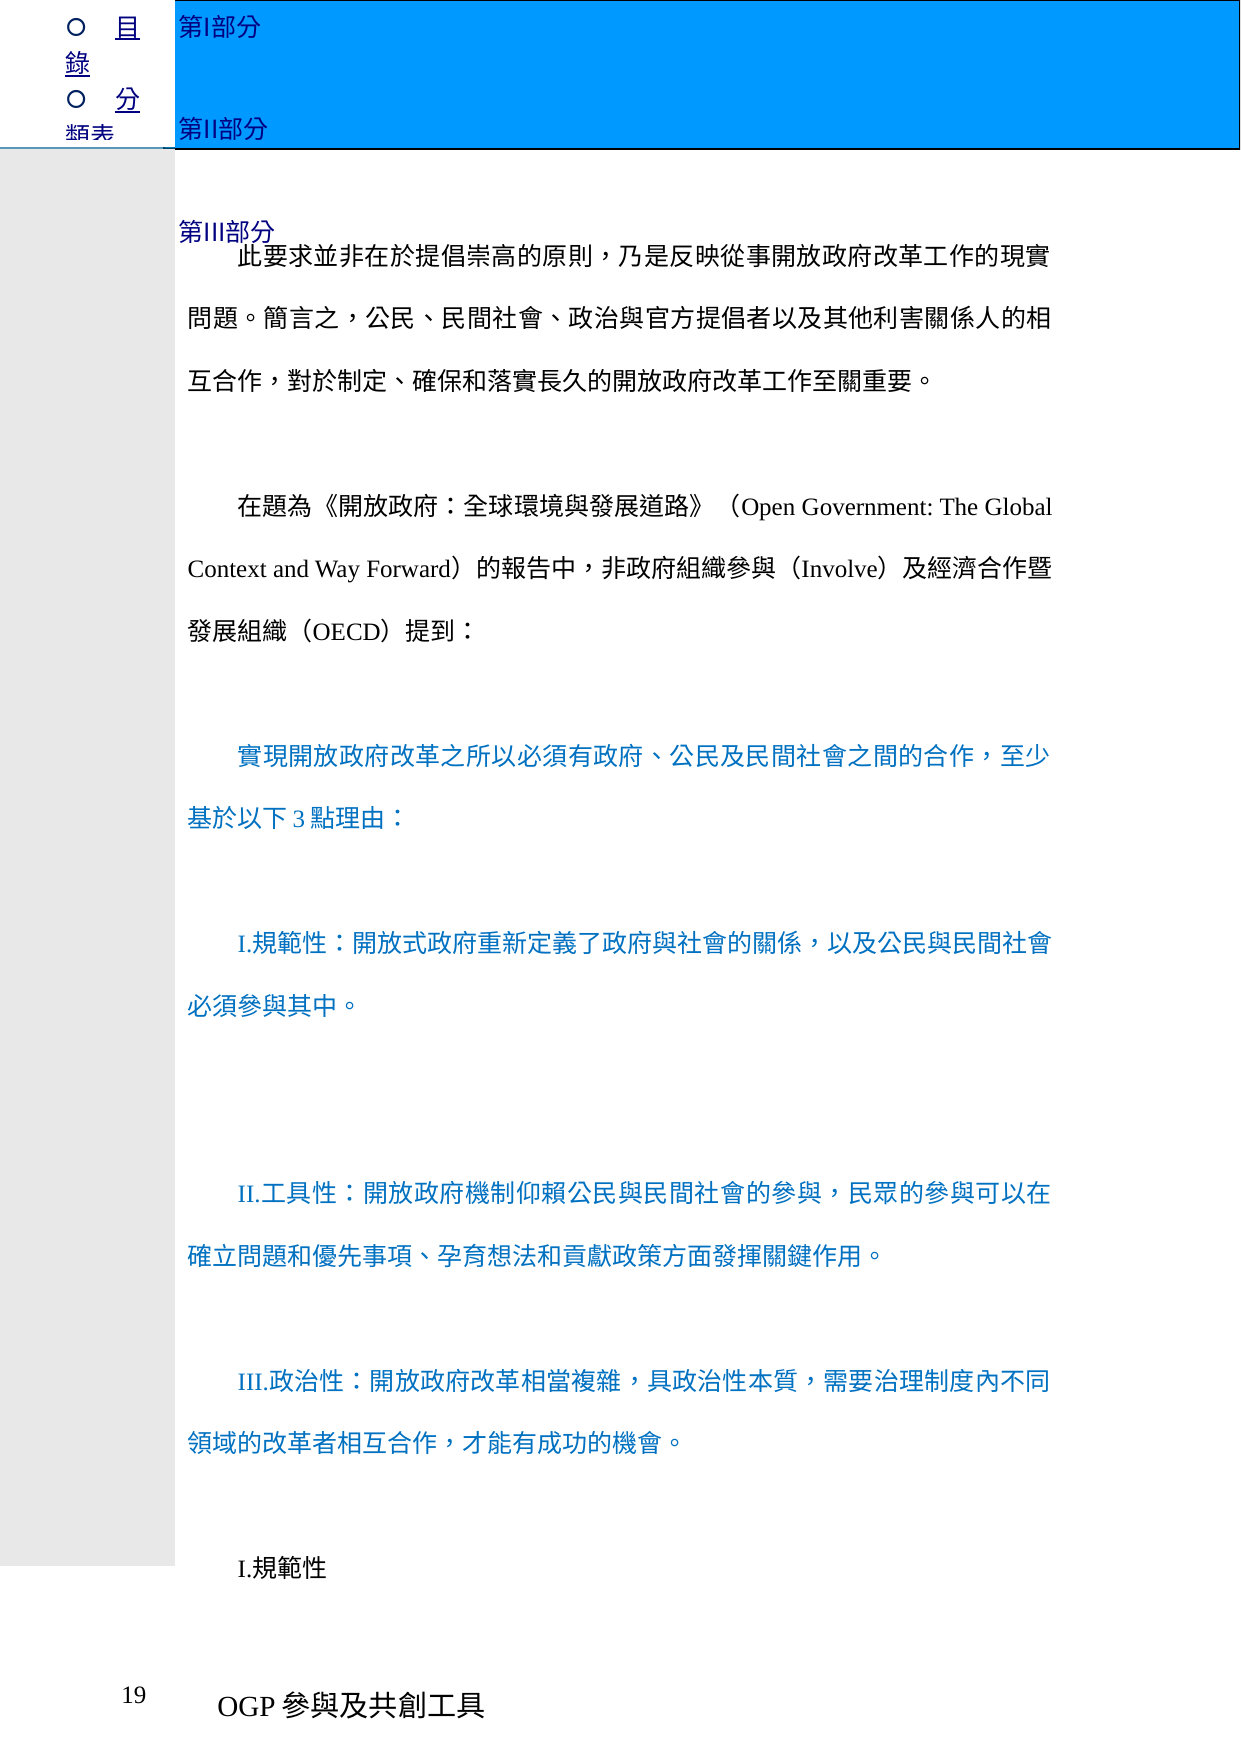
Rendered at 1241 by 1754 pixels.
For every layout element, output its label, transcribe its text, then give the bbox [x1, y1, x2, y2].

text III.政治性：開放政府改革相當複雜，具政治性本質，需要治理制度內不同領域的改革者相互合作，才能有成功的機會。 [187, 1337, 1053, 1462]
text 實現開放政府改革之所以必須有政府、公民及民間社會之間的合作，至少基於以下3點理由： [187, 712, 1053, 837]
text 在題為《開放政府：全球環境與發展道路》（Open Government: The Global Context and Way Forward）的報告中，非政府組織參與（Involve）及經濟合作暨發展組織（OECD）提到： [187, 462, 1053, 650]
text I.規範性：開放式政府重新定義了政府與社會的關係，以及公民與民間社會必須參與其中。 [187, 900, 1053, 1025]
text I.規範性 [187, 1525, 1053, 1587]
text II.工具性：開放政府機制仰賴公民與民間社會的參與，民眾的參與可以在確立問題和優先事項、孕育想法和貢獻政策方面發揮關鍵作用。 [187, 1150, 1053, 1275]
text 此要求並非在於提倡崇高的原則，乃是反映從事開放政府改革工作的現實問題。簡言之，公民、民間社會、政治與官方提倡者以及其他利害關係人的相互合作，對於制定、確保和落實長久的開放政府改革工作至關重要。 [187, 212, 1053, 400]
